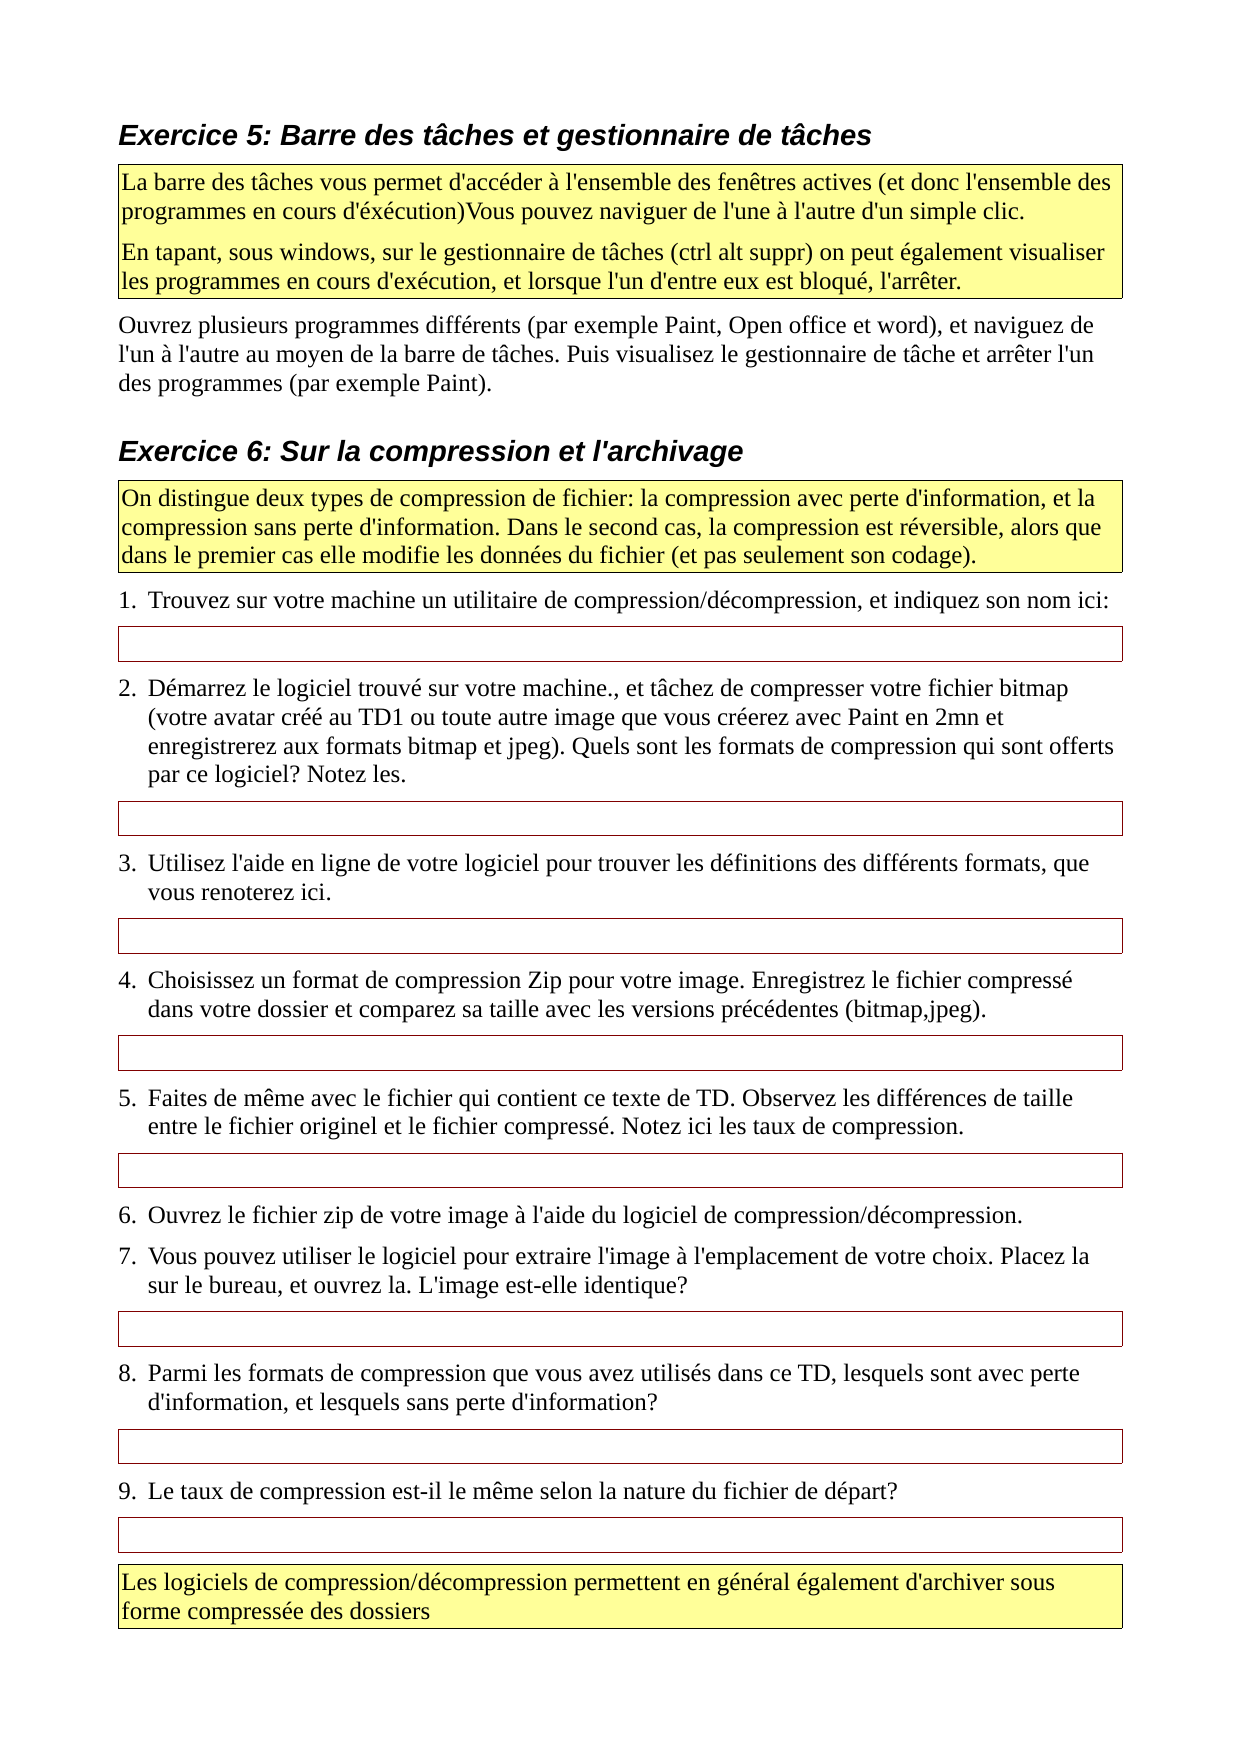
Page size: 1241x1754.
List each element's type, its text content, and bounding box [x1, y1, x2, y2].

list Le taux de compression est-il le même selon la nature du fichier de départ? [118, 1476, 1122, 1504]
text On distingue deux types de compression de fichier: la compression avec perte d'information, et la compression sans perte d'information. Dans le second cas, la compression est réversible, alors que dans le premier cas elle modifie les données du fichier (et pas seulement son codage). [119, 481, 1122, 572]
list Démarrez le logiciel trouvé sur votre machine., et tâchez de compresser votre fichier bitmap (votre avatar créé au TD1 ou toute autre image que vous créerez avec Paint en 2mn et enregistrerez aux formats bitmap et jpeg). Quels sont les formats de compression qui sont offerts par ce logiciel? Notez les. [118, 673, 1122, 788]
list Ouvrez le fichier zip de votre image à l'aide du logiciel de compression/décompression. [118, 1200, 1122, 1229]
list Faites de même avec le fichier qui contient ce texte de TD. Observez les différences de taille entre le fichier originel et le fichier compressé. Notez ici les taux de compression. [118, 1083, 1122, 1140]
text Les logiciels de compression/décompression permettent en général également d'archiver sous forme compressée des dossiers [119, 1565, 1122, 1628]
text La barre des tâches vous permet d'accéder à l'ensemble des fenêtres actives (et donc l'ensemble des programmes en cours d'éxécution)Vous pouvez naviguer de l'une à l'autre d'un simple clic. [119, 165, 1122, 225]
text Ouvrez plusieurs programmes différents (par exemple Paint, Open office et word), et naviguez de l'un à l'autre au moyen de la barre de tâches. Puis visualisez le gestionnaire de tâche et arrêter l'un des programmes (par exemple Paint). [118, 310, 1122, 396]
list Vous pouvez utiliser le logiciel pour extraire l'image à l'emplacement de votre choix. Placez la sur le bureau, et ouvrez la. L'image est-elle identique? [118, 1241, 1122, 1299]
list Trouvez sur votre machine un utilitaire de compression/décompression, et indiquez son nom ici: [118, 585, 1122, 613]
subtitle Exercice 6: Sur la compression et l'archivage [118, 434, 1122, 467]
list Utilisez l'aide en ligne de votre logiciel pour trouver les définitions des différents formats, que vous renoterez ici. [118, 848, 1122, 906]
subtitle Exercice 5: Barre des tâches et gestionnaire de tâches [118, 118, 1122, 152]
list Parmi les formats de compression que vous avez utilisés dans ce TD, lesquels sont avec perte d'information, et lesquels sans perte d'information? [118, 1358, 1122, 1416]
text En tapant, sous windows, sur le gestionnaire de tâches (ctrl alt suppr) on peut également visualiser les programmes en cours d'exécution, et lorsque l'un d'entre eux est bloqué, l'arrêter. [119, 234, 1122, 298]
list Choisissez un format de compression Zip pour votre image. Enregistrez le fichier compressé dans votre dossier et comparez sa taille avec les versions précédentes (bitmap,jpeg). [118, 965, 1122, 1023]
